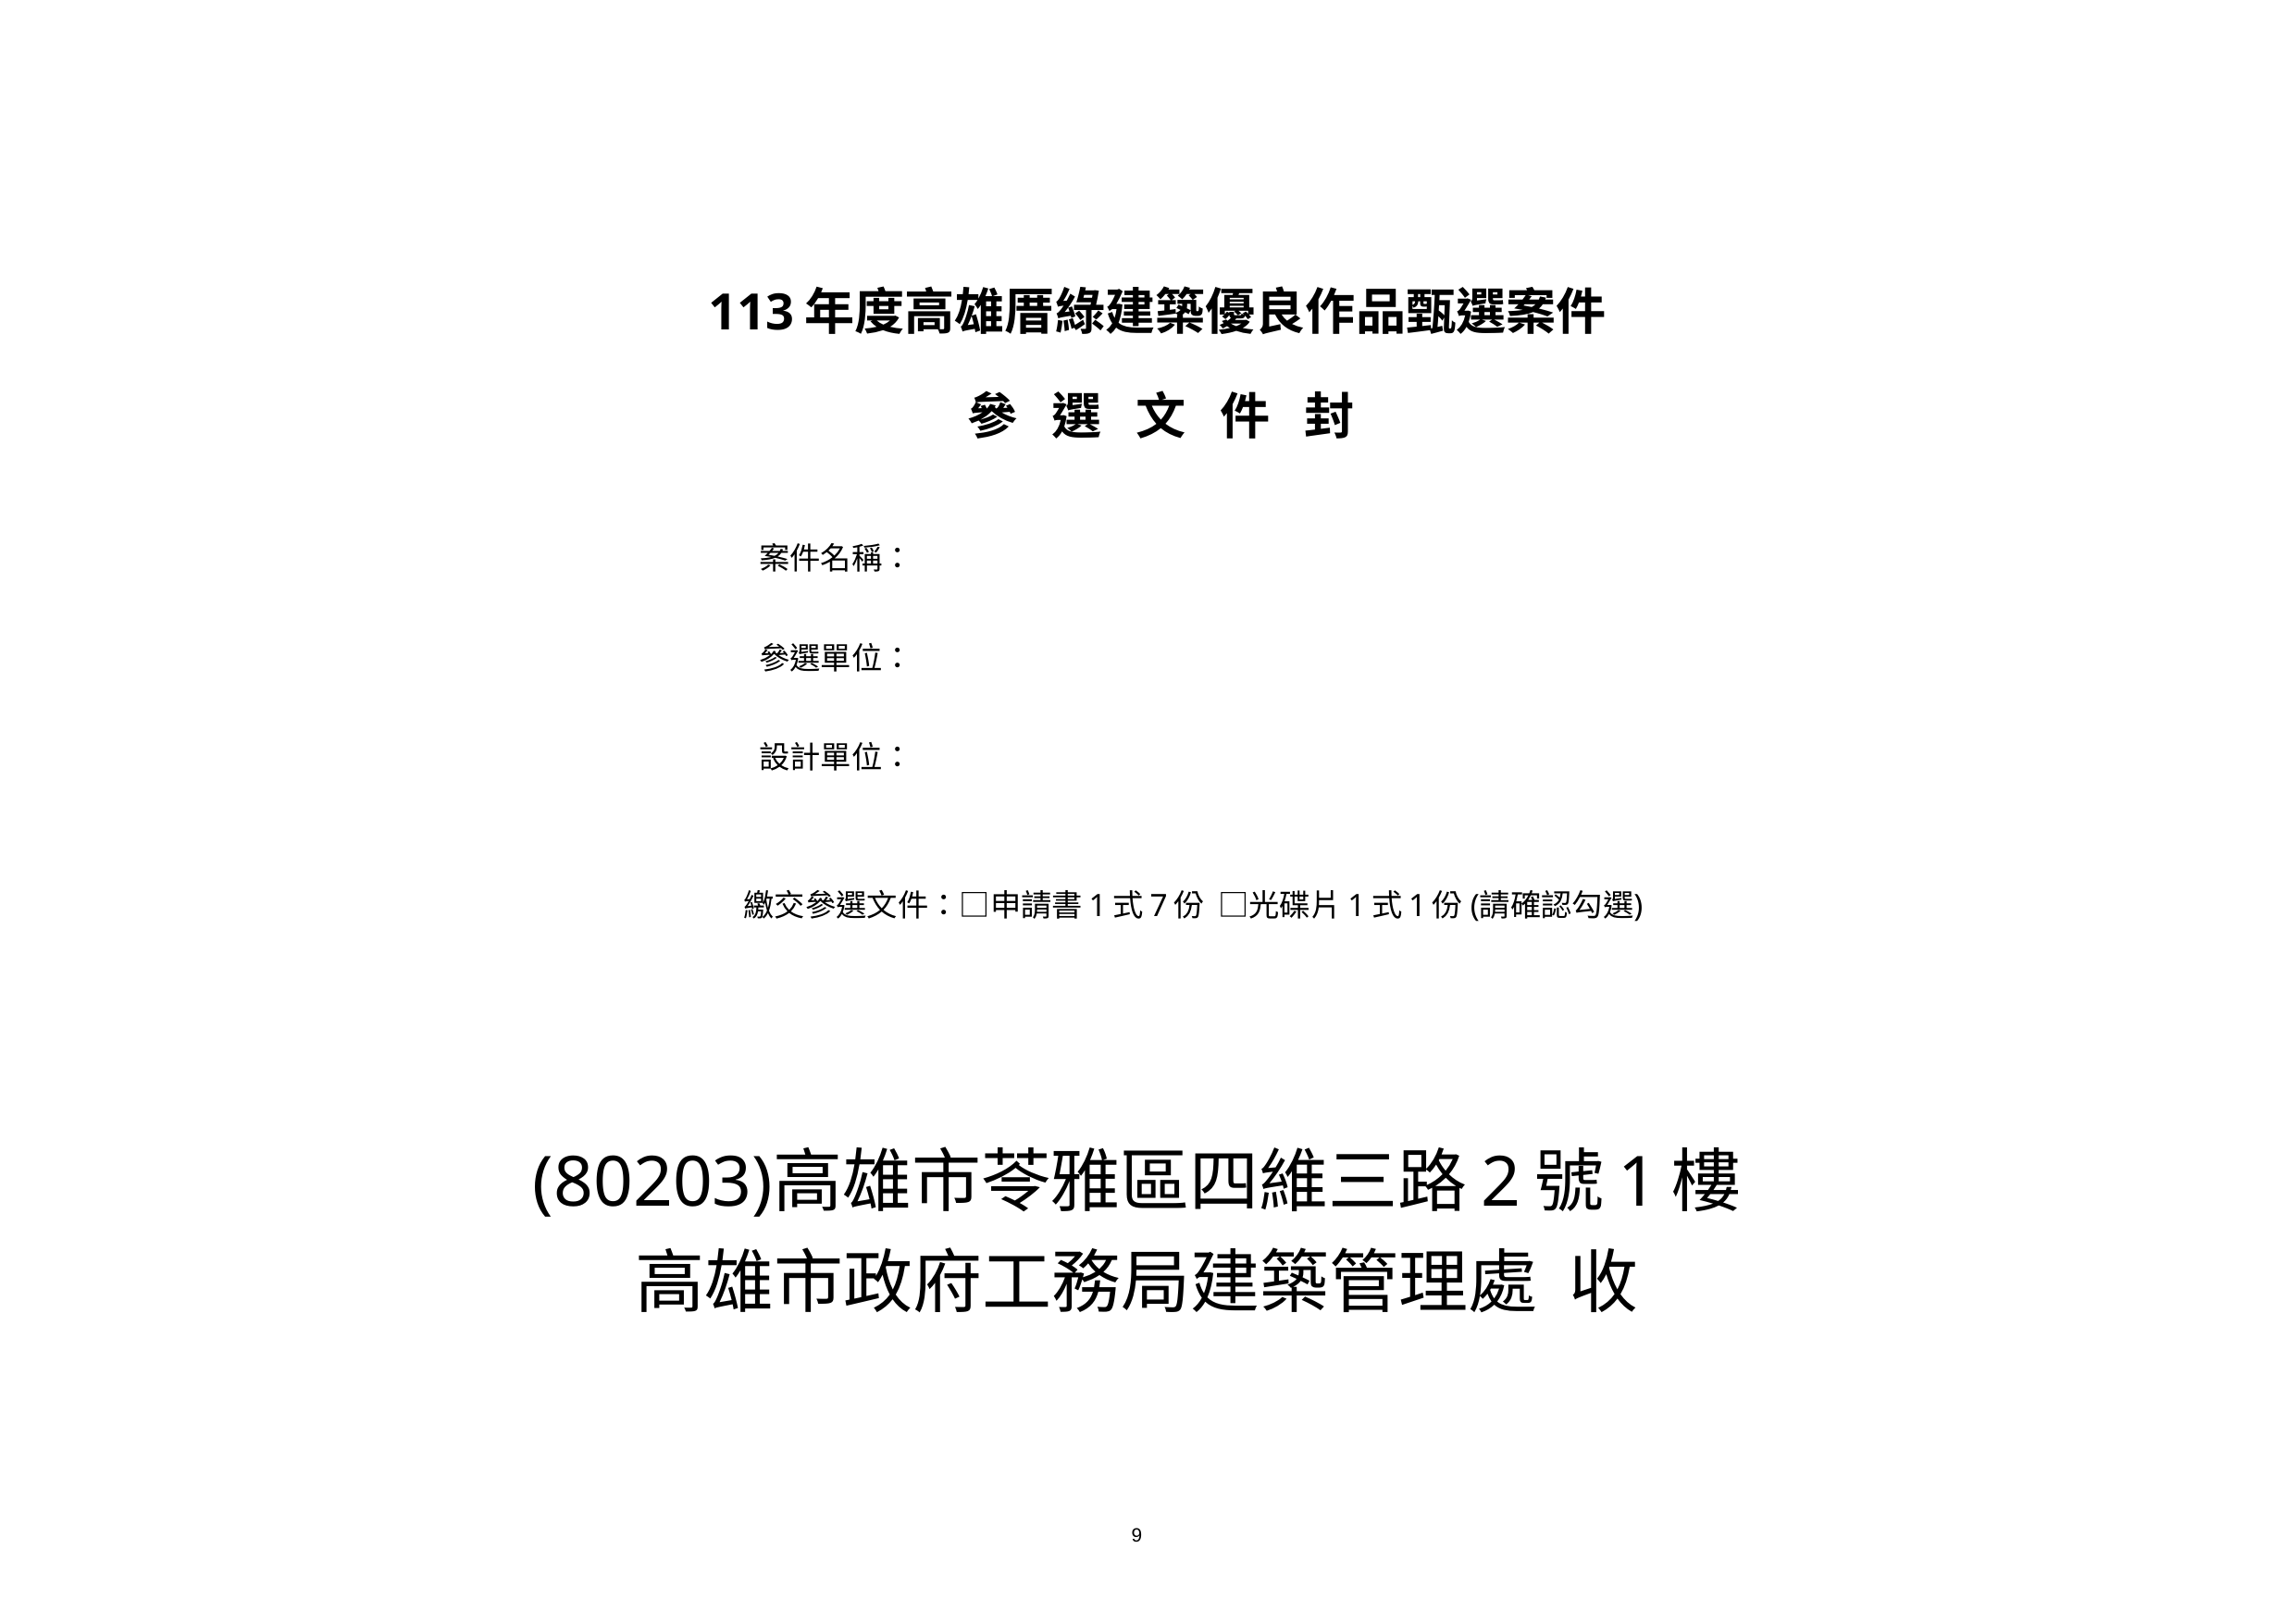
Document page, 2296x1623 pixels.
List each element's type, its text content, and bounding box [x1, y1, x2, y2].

list 設計單位： [759, 733, 2164, 777]
list 參 選 文 件 封 [158, 360, 2164, 465]
text (80203)高雄市苓雅區四維三路2號1樓 [109, 1125, 2164, 1226]
text 高雄市政府工務局建築管理處 收 [109, 1226, 2164, 1327]
list 案件名稱： [759, 534, 2164, 578]
list 繳交參選文件：□申請書1式7份 □光碟片1式1份 (請確認勾選) [158, 881, 2164, 925]
subtitle 113年度高雄厝綠建築優良作品甄選案件 [150, 256, 2164, 360]
list 參選單位： [759, 633, 2164, 678]
